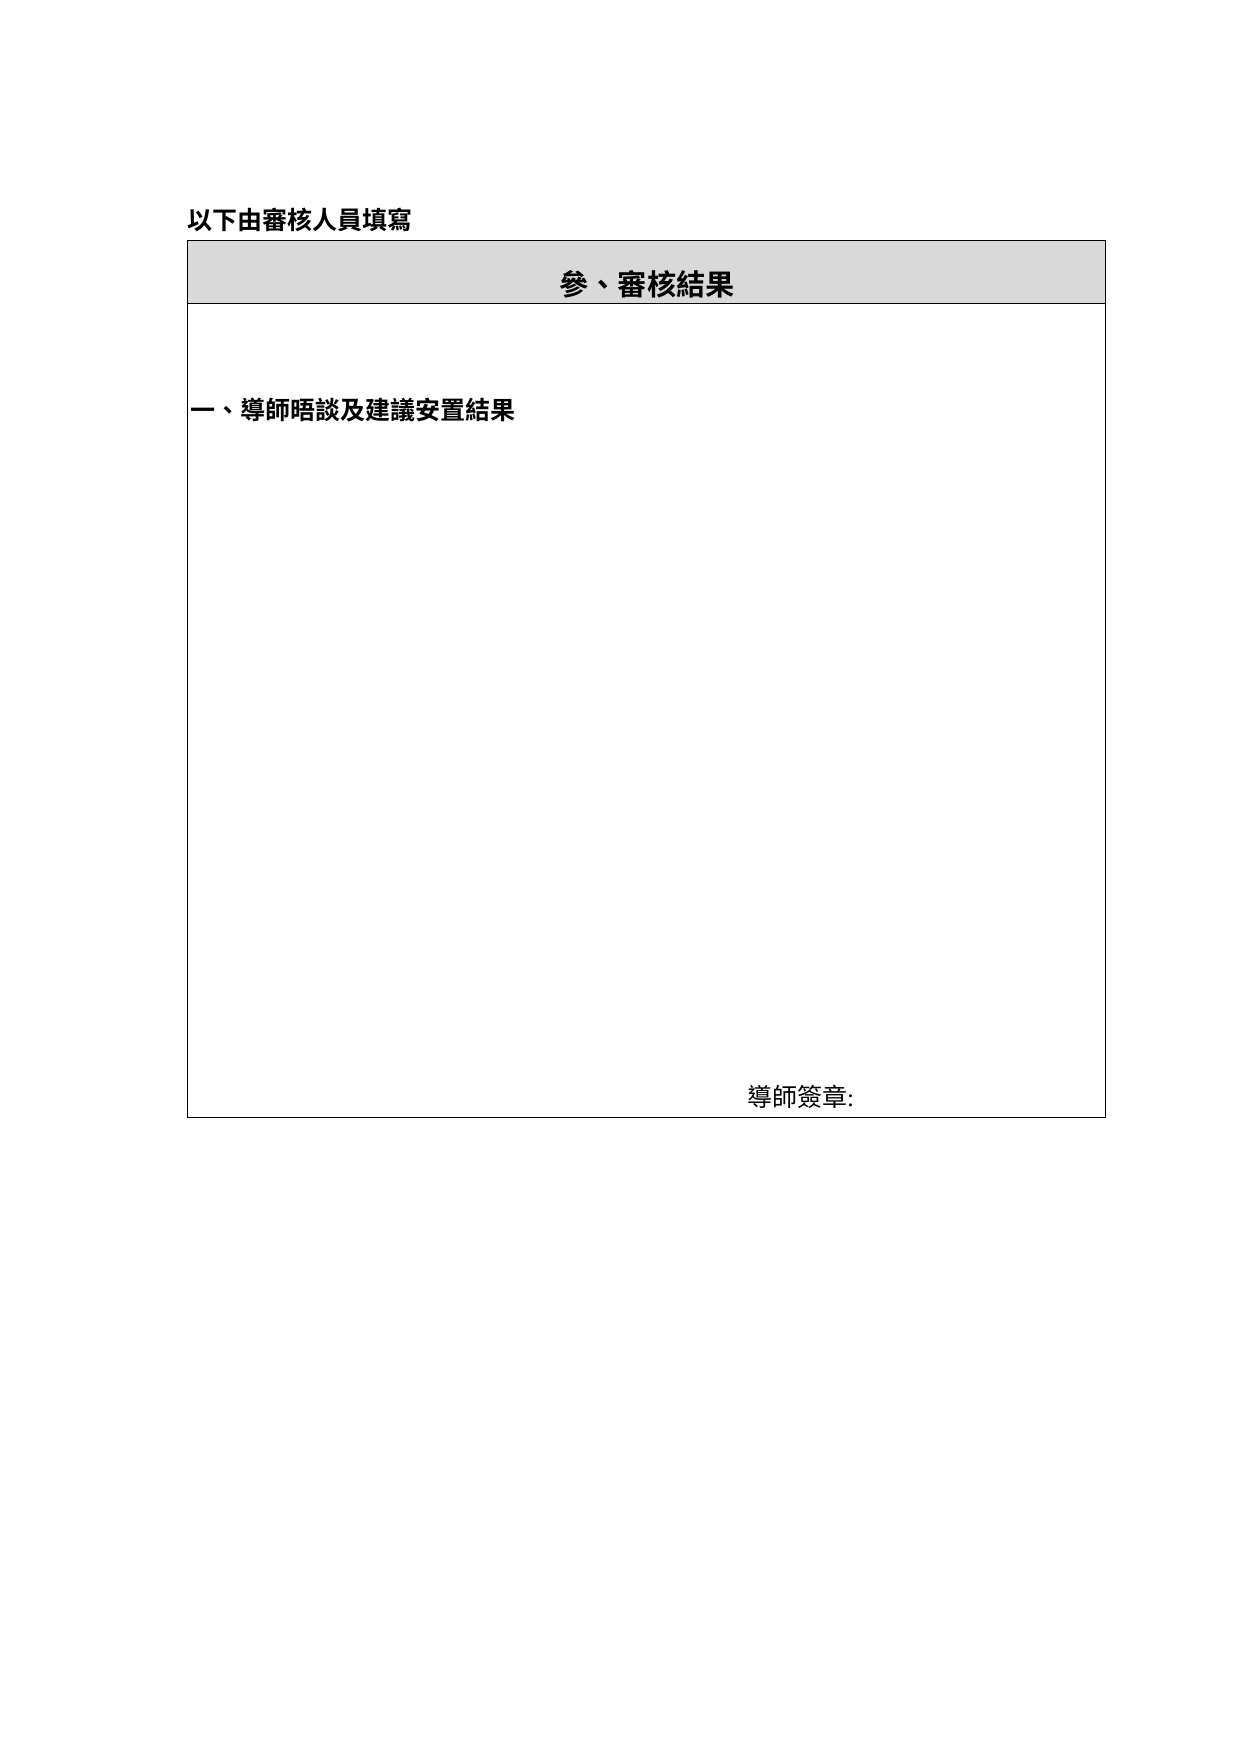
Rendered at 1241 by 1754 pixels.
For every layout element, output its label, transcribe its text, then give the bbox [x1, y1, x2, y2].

table_header 參、審核結果 [188, 241, 1105, 303]
table_cell 一、導師晤談及建議安置結果 導師簽章: [188, 304, 1105, 1117]
text 以下由審核人員填寫 [187, 177, 1106, 239]
